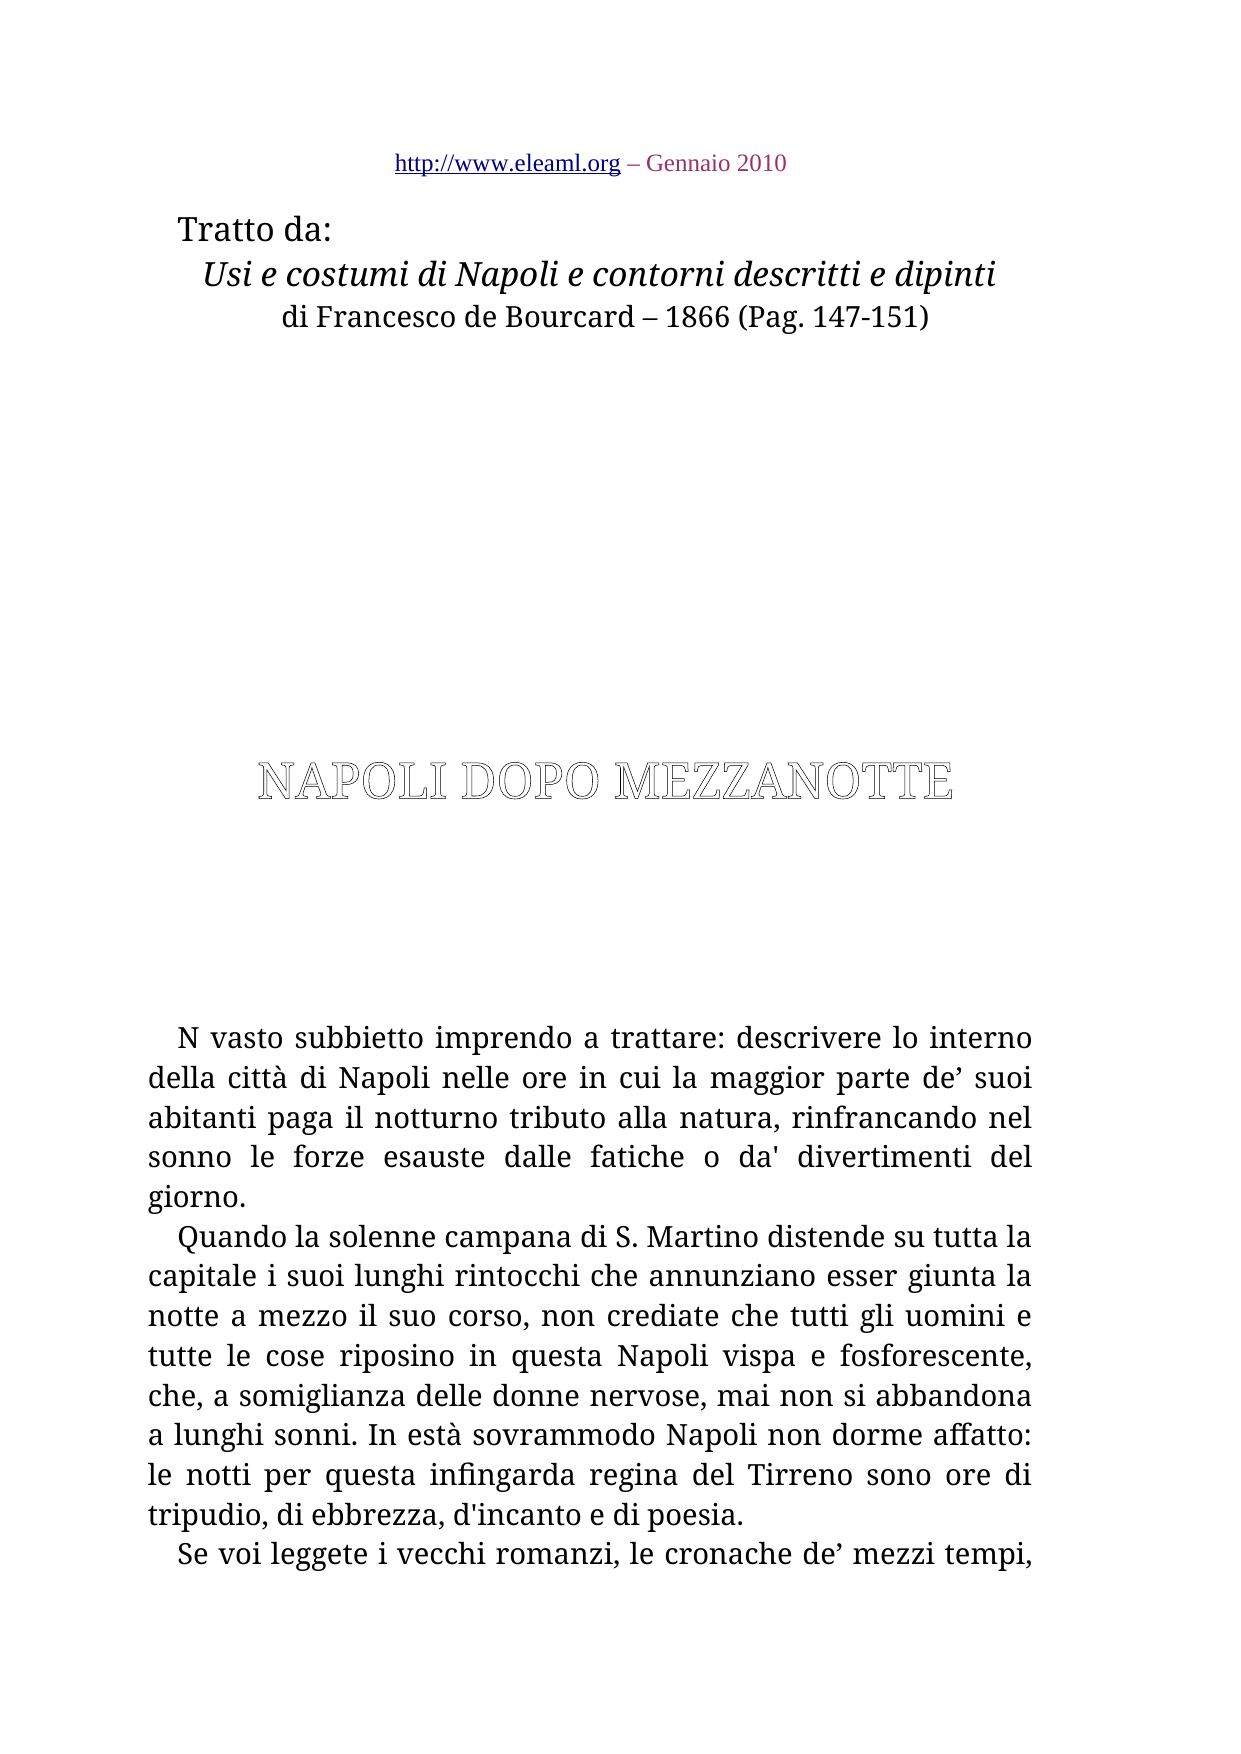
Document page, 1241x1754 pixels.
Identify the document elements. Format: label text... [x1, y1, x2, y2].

text di Francesco de Bourcard – 1866 (Pag. 147-151) [148, 297, 1033, 336]
text Tratto da: [148, 206, 1033, 251]
text N vasto subbietto imprendo a trattare: descrivere lo interno della città di Napoli nelle ore in cui la maggior parte de’ suoi abitanti paga il notturno tributo alla natura, rinfrancando nel sonno le forze esauste dalle fatiche o da' divertimenti del giorno. [148, 1018, 1033, 1216]
text Quando la solenne campana di S. Martino distende su tutta la capitale i suoi lunghi rintocchi che annunziano esser giunta la notte a mezzo il suo corso, non crediate che tutti gli uomini e tutte le cose riposino in questa Napoli vispa e fosforescente, che, a somiglianza delle donne nervose, mai non si abbandona a lunghi sonni. In està sovrammodo Napoli non dorme affatto: le notti per questa infingarda regina del Tirreno sono ore di tripudio, di ebbrezza, d'incanto e di poesia. [148, 1216, 1033, 1533]
text Se voi leggete i vecchi romanzi, le cronache de’ mezzi tempi, [148, 1533, 1033, 1573]
text Usi e costumi di Napoli e contorni descritti e dipinti [148, 251, 1033, 297]
text NAPOLI DOPO MEZZANOTTE [148, 745, 1033, 813]
